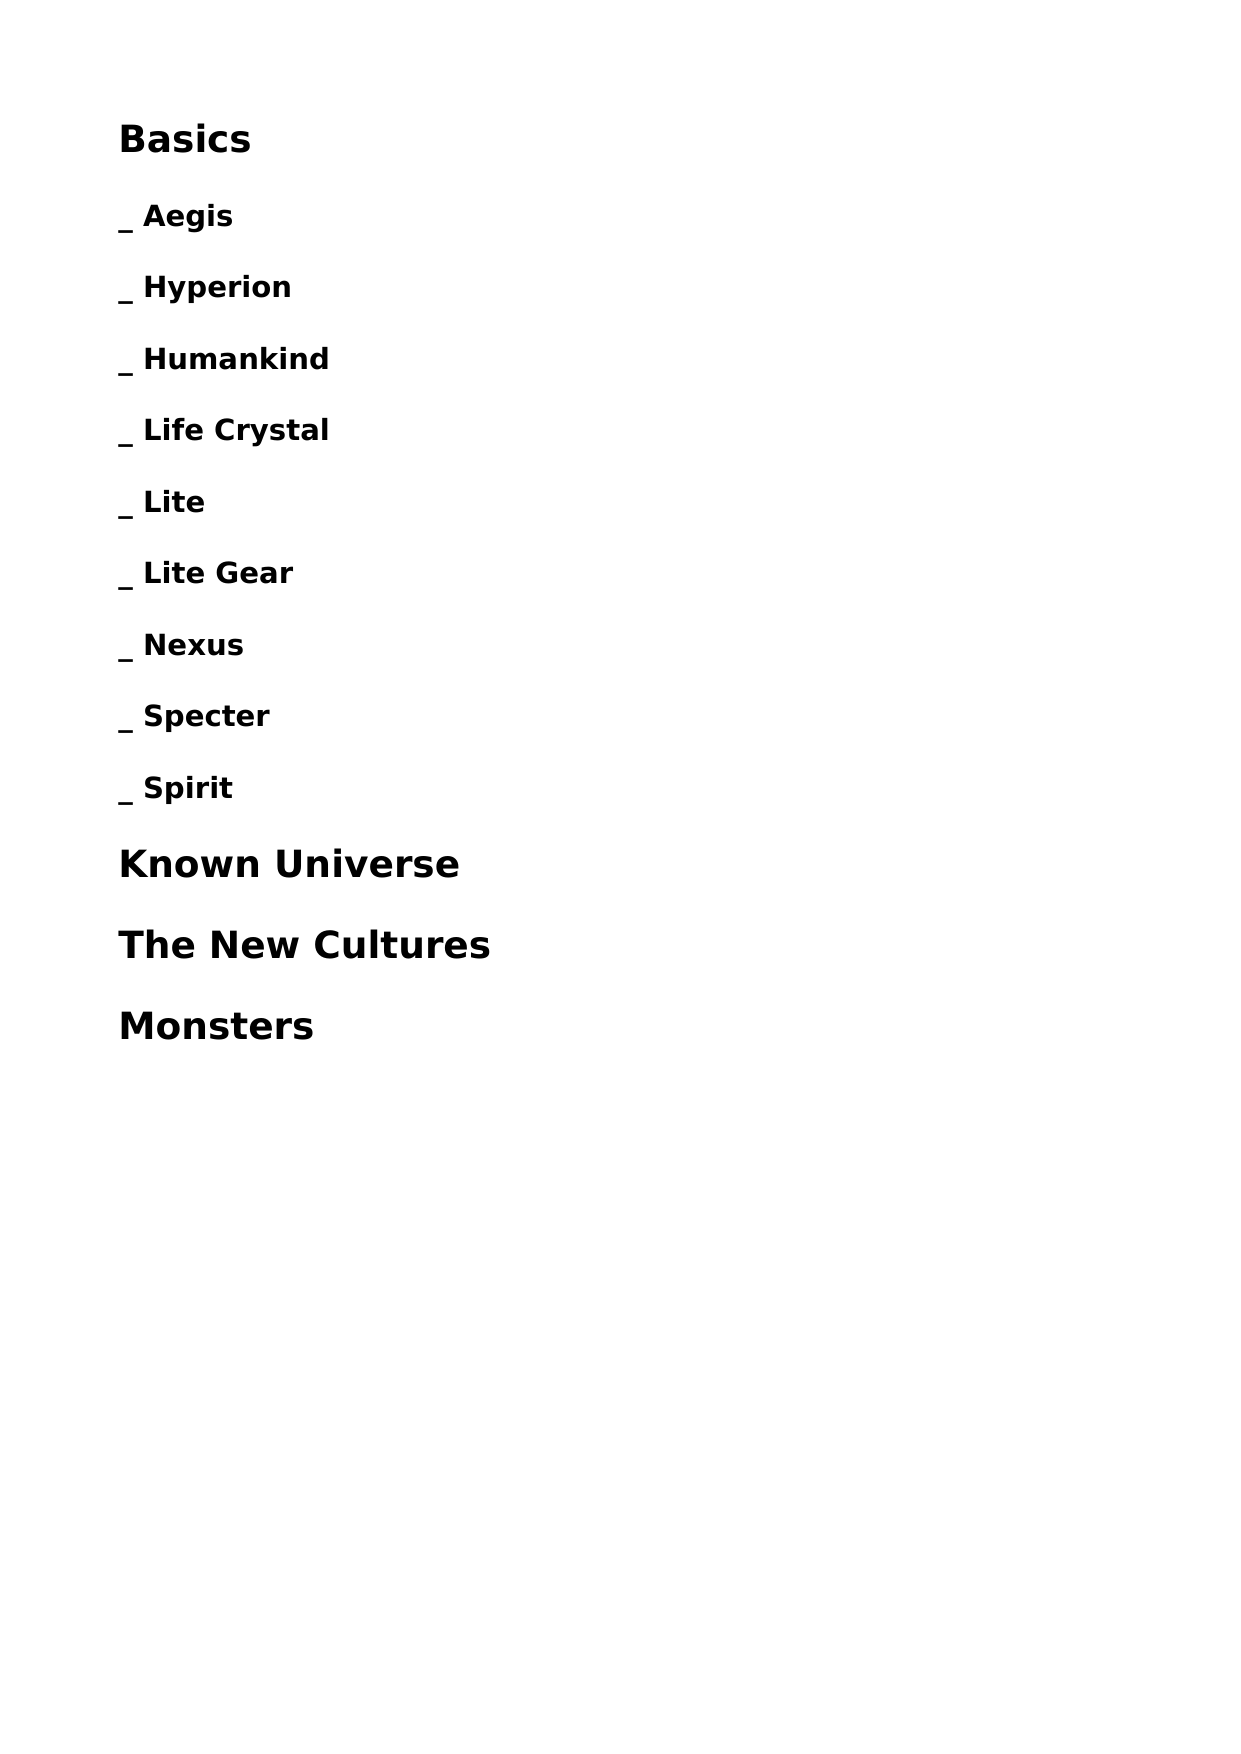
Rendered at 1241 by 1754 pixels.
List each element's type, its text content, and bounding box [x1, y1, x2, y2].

subtitle _ Aegis [118, 199, 1122, 233]
subtitle Monsters [118, 1005, 1122, 1048]
subtitle _ Nexus [118, 628, 1122, 662]
subtitle _ Lite [118, 485, 1122, 519]
subtitle _ Life Crystal [118, 414, 1122, 448]
subtitle Known Universe [118, 842, 1122, 886]
subtitle _ Humankind [118, 342, 1122, 376]
subtitle _ Spirit [118, 771, 1122, 805]
subtitle _ Lite Gear [118, 557, 1122, 591]
subtitle Basics [118, 118, 1122, 162]
subtitle _ Hyperion [118, 271, 1122, 305]
subtitle _ Specter [118, 699, 1122, 733]
subtitle The New Cultures [118, 923, 1122, 967]
